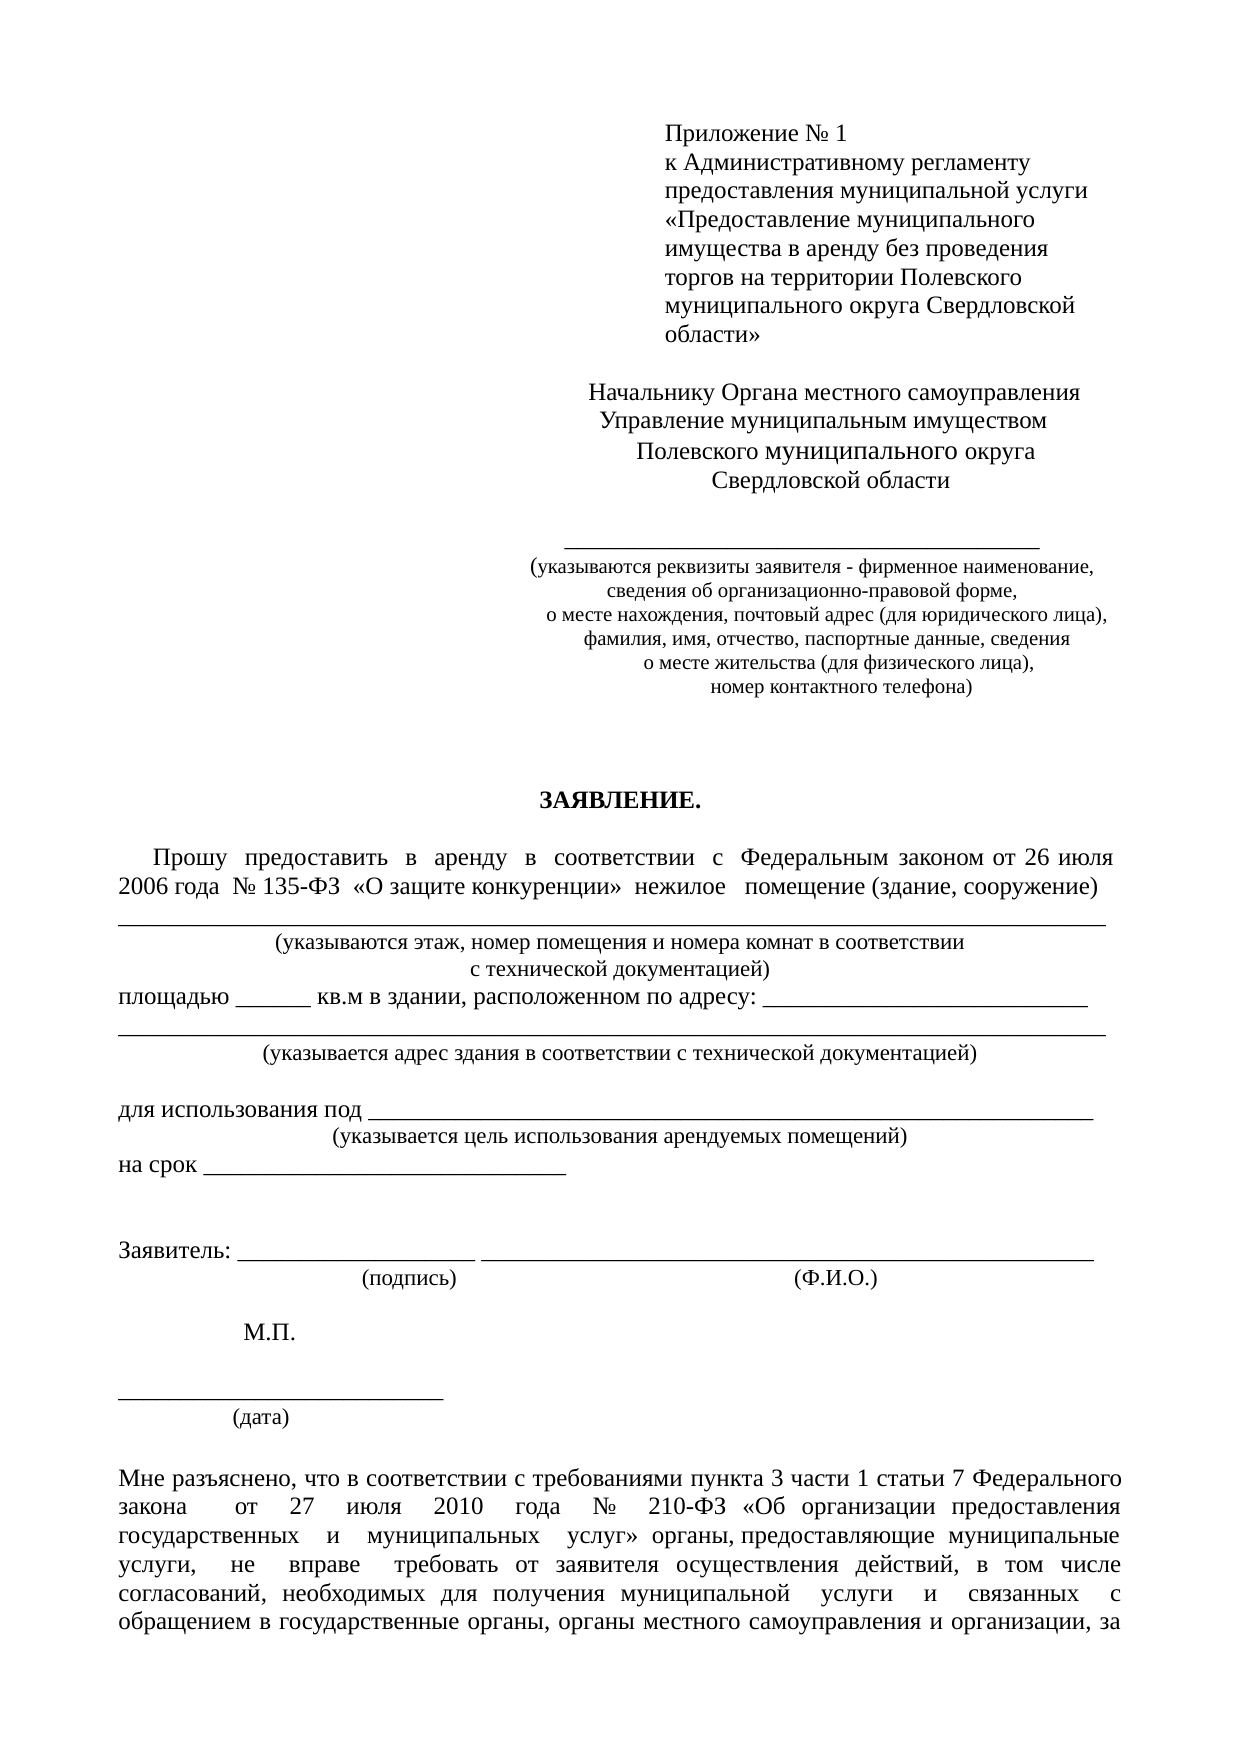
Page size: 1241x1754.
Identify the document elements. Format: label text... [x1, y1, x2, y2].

text __________________________ [118, 1374, 1122, 1403]
text (указывается адрес здания в соответствии с технической документацией) [118, 1039, 1122, 1065]
text номер контактного телефона) [561, 674, 1122, 698]
text о месте нахождения, почтовый адрес (для юридического лица), фамилия, имя, отчество, паспортные данные, сведения [532, 602, 1122, 650]
text торгов на территории Полевского [664, 262, 1122, 291]
text М.П. [118, 1317, 1122, 1345]
text (подпись) (Ф.И.О.) [118, 1264, 1122, 1290]
text к Административному регламенту [664, 147, 1122, 176]
text Начальнику Органа местного самоуправления [546, 377, 1122, 406]
text Полевского муниципального округа [118, 434, 1122, 466]
text на срок _____________________________ [118, 1149, 1122, 1178]
text для использования под __________________________________________________________ [118, 1094, 1122, 1122]
text предоставления муниципальной услуги [664, 176, 1122, 204]
text «Предоставление муниципального [664, 204, 1122, 233]
text ЗАЯВЛЕНИЕ. [118, 785, 1122, 813]
text Приложение № 1 [664, 118, 1122, 147]
text с технической документацией) [118, 955, 1122, 981]
text Мне разъяснено, что в соответствии с требованиями пункта 3 части 1 статьи 7 Федерального закона от 27 июля 2010 года № 210-ФЗ «Об организации предоставления государственных и муниципальных услуг» органы, предоставляющие муниципальные услуги, не вправе требовать от заявителя осуществления действий, в том числе согласований, необходимых для получения муниципальной услуги и связанных с обращением в государственные органы, органы местного самоуправления и организации, за [118, 1463, 1122, 1635]
text (дата) [118, 1403, 1122, 1429]
text Управление муниципальным имуществом [118, 406, 1122, 434]
text Свердловской области [339, 466, 1122, 494]
text (указывается цель использования арендуемых помещений) [118, 1122, 1122, 1149]
text ______________________________________ [339, 523, 1122, 552]
text (указываются этаж, номер помещения и номера комнат в соответствии [118, 928, 1122, 955]
text Заявитель: ___________________ _________________________________________________ [118, 1235, 1122, 1264]
text площадью ______ кв.м в здании, расположенном по адресу: __________________________ [118, 981, 1122, 1010]
text муниципального округа Свердловской области» [664, 291, 1122, 348]
text Прошу предоставить в аренду в соответствии с Федеральным законом от 26 июля 2006 года № 135-ФЗ «О защите конкуренции» нежилое помещение (здание, сооружение) [118, 842, 1122, 900]
text (указываются реквизиты заявителя - фирменное наименование, сведения об организационно-правовой форме, [502, 552, 1122, 602]
text _______________________________________________________________________________ [118, 1010, 1122, 1039]
text имущества в аренду без проведения [664, 233, 1122, 262]
text _______________________________________________________________________________ [118, 900, 1122, 928]
text о месте жительства (для физического лица), [561, 650, 1122, 674]
